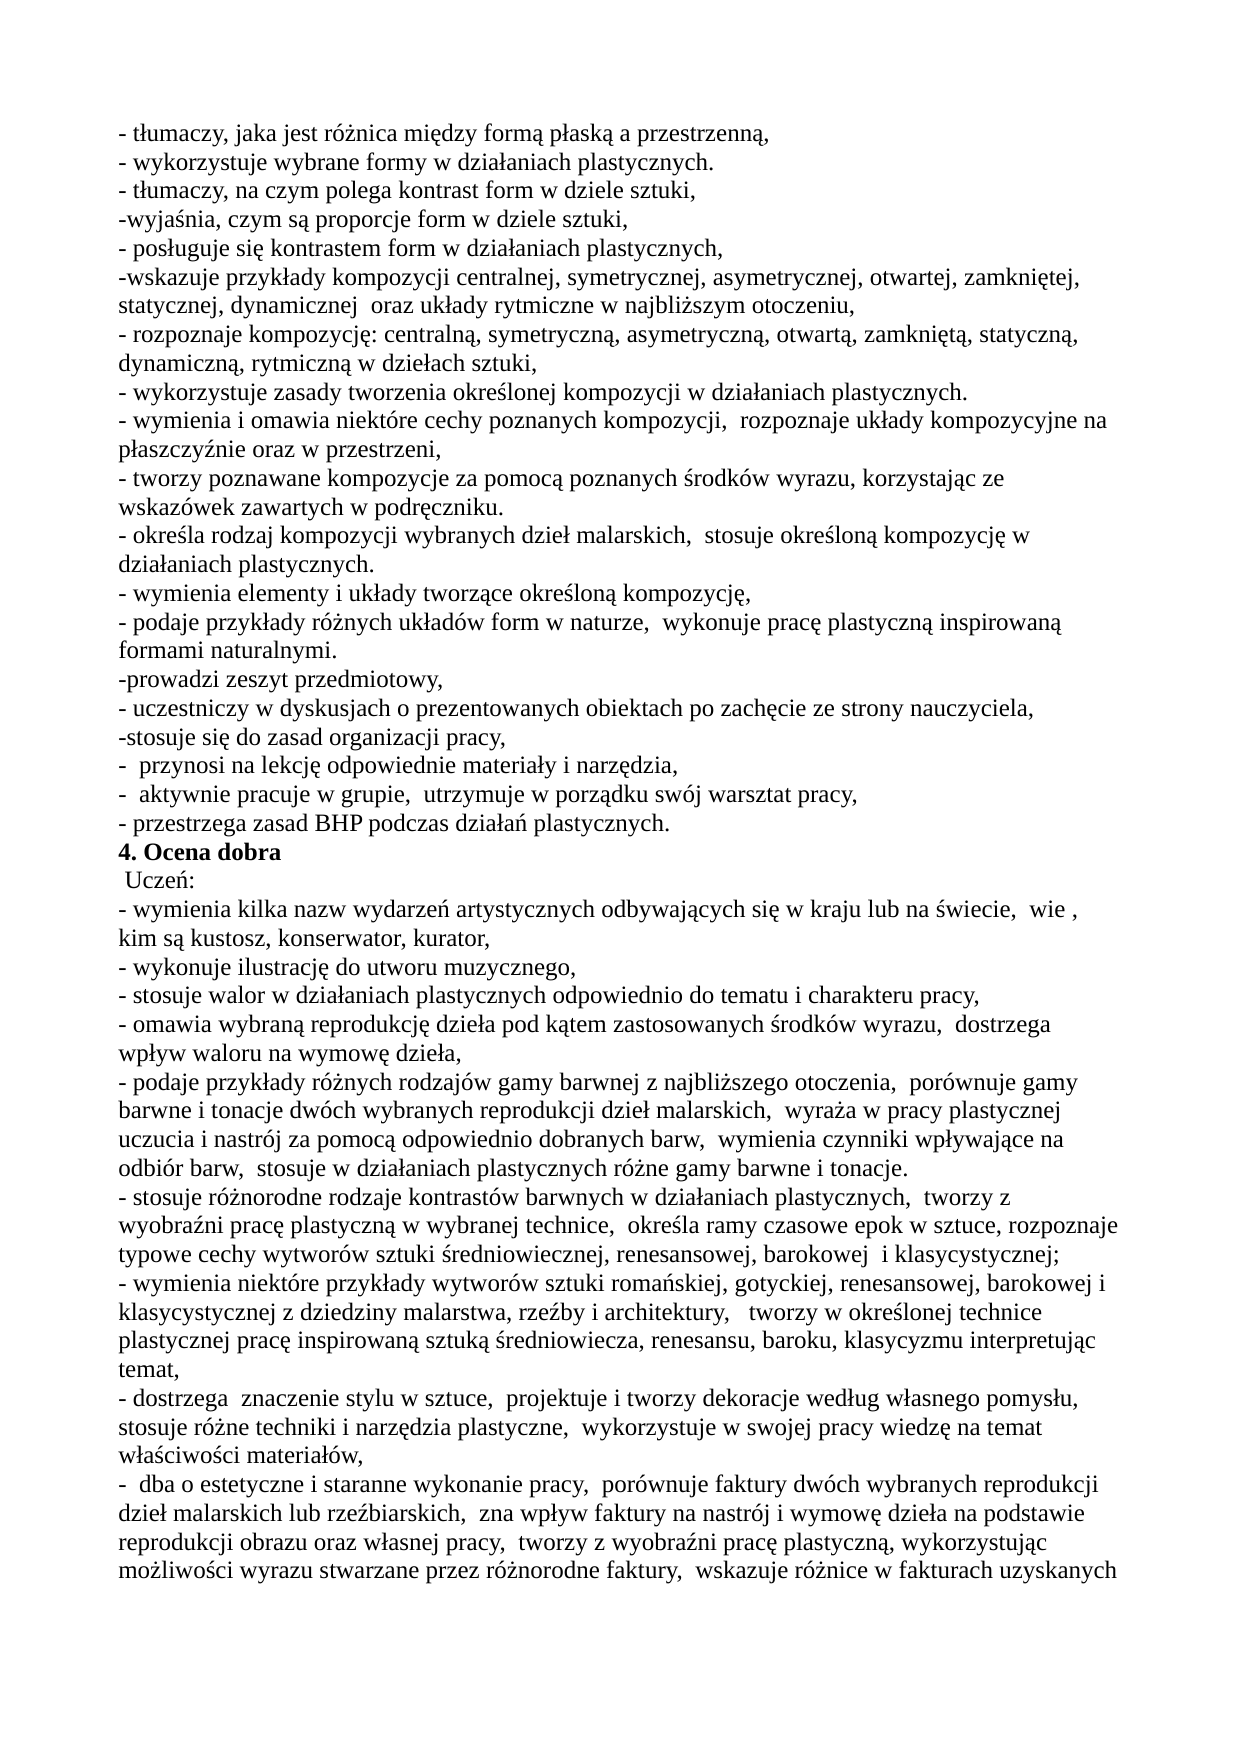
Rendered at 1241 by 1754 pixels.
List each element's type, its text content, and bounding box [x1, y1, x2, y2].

text - uczestniczy w dyskusjach o prezentowanych obiektach po zachęcie ze strony nauczyciela, [118, 693, 1122, 722]
text - omawia wybraną reprodukcję dzieła pod kątem zastosowanych środków wyrazu, dostrzega wpływ waloru na wymowę dzieła, [118, 1009, 1122, 1067]
text - stosuje walor w działaniach plastycznych odpowiednio do tematu i charakteru pracy, [118, 981, 1122, 1009]
text - przynosi na lekcję odpowiednie materiały i narzędzia, [118, 751, 1122, 779]
text - tłumaczy, jaka jest różnica między formą płaską a przestrzenną, [118, 118, 1122, 147]
text - rozpoznaje kompozycję: centralną, symetryczną, asymetryczną, otwartą, zamkniętą, statyczną, dynamiczną, rytmiczną w dziełach sztuki, [118, 319, 1122, 377]
text - podaje przykłady różnych rodzajów gamy barwnej z najbliższego otoczenia, porównuje gamy barwne i tonacje dwóch wybranych reprodukcji dzieł malarskich, wyraża w pracy plastycznej uczucia i nastrój za pomocą odpowiednio dobranych barw, wymienia czynniki wpływające na odbiór barw, stosuje w działaniach plastycznych różne gamy barwne i tonacje. [118, 1067, 1122, 1182]
text 4. Ocena dobra [118, 837, 1122, 866]
text - wykorzystuje wybrane formy w działaniach plastycznych. [118, 147, 1122, 176]
text - wymienia niektóre przykłady wytworów sztuki romańskiej, gotyckiej, renesansowej, barokowej i klasycystycznej z dziedziny malarstwa, rzeźby i architektury, tworzy w określonej technice plastycznej pracę inspirowaną sztuką średniowiecza, renesansu, baroku, klasycyzmu interpretując temat, [118, 1268, 1122, 1383]
text -wyjaśnia, czym są proporcje form w dziele sztuki, [118, 204, 1122, 233]
text - posługuje się kontrastem form w działaniach plastycznych, [118, 233, 1122, 262]
text - podaje przykłady różnych układów form w naturze, wykonuje pracę plastyczną inspirowaną formami naturalnymi. [118, 607, 1122, 664]
text - wymienia i omawia niektóre cechy poznanych kompozycji, rozpoznaje układy kompozycyjne na płaszczyźnie oraz w przestrzeni, [118, 406, 1122, 463]
text - wymienia elementy i układy tworzące określoną kompozycję, [118, 578, 1122, 607]
text - przestrzega zasad BHP podczas działań plastycznych. [118, 808, 1122, 837]
text - dba o estetyczne i staranne wykonanie pracy, porównuje faktury dwóch wybranych reprodukcji dzieł malarskich lub rzeźbiarskich, zna wpływ faktury na nastrój i wymowę dzieła na podstawie reprodukcji obrazu oraz własnej pracy, tworzy z wyobraźni pracę plastyczną, wykorzystując możliwości wyrazu stwarzane przez różnorodne faktury, wskazuje różnice w fakturach uzyskanych [118, 1469, 1122, 1584]
text - tłumaczy, na czym polega kontrast form w dziele sztuki, [118, 176, 1122, 204]
text -stosuje się do zasad organizacji pracy, [118, 722, 1122, 751]
text - aktywnie pracuje w grupie, utrzymuje w porządku swój warsztat pracy, [118, 779, 1122, 808]
text - wykorzystuje zasady tworzenia określonej kompozycji w działaniach plastycznych. [118, 377, 1122, 406]
text - wymienia kilka nazw wydarzeń artystycznych odbywających się w kraju lub na świecie, wie , kim są kustosz, konserwator, kurator, [118, 894, 1122, 952]
text - wykonuje ilustrację do utworu muzycznego, [118, 952, 1122, 981]
text - dostrzega znaczenie stylu w sztuce, projektuje i tworzy dekoracje według własnego pomysłu, stosuje różne techniki i narzędzia plastyczne, wykorzystuje w swojej pracy wiedzę na temat właściwości materiałów, [118, 1383, 1122, 1469]
text - tworzy poznawane kompozycje za pomocą poznanych środków wyrazu, korzystając ze wskazówek zawartych w podręczniku. [118, 463, 1122, 521]
text -prowadzi zeszyt przedmiotowy, [118, 664, 1122, 693]
text - stosuje różnorodne rodzaje kontrastów barwnych w działaniach plastycznych, tworzy z wyobraźni pracę plastyczną w wybranej technice, określa ramy czasowe epok w sztuce, rozpoznaje typowe cechy wytworów sztuki średniowiecznej, renesansowej, barokowej i klasycystycznej; [118, 1182, 1122, 1268]
text Uczeń: [118, 866, 1122, 894]
text - określa rodzaj kompozycji wybranych dzieł malarskich, stosuje określoną kompozycję w działaniach plastycznych. [118, 521, 1122, 578]
text -wskazuje przykłady kompozycji centralnej, symetrycznej, asymetrycznej, otwartej, zamkniętej, statycznej, dynamicznej oraz układy rytmiczne w najbliższym otoczeniu, [118, 262, 1122, 319]
